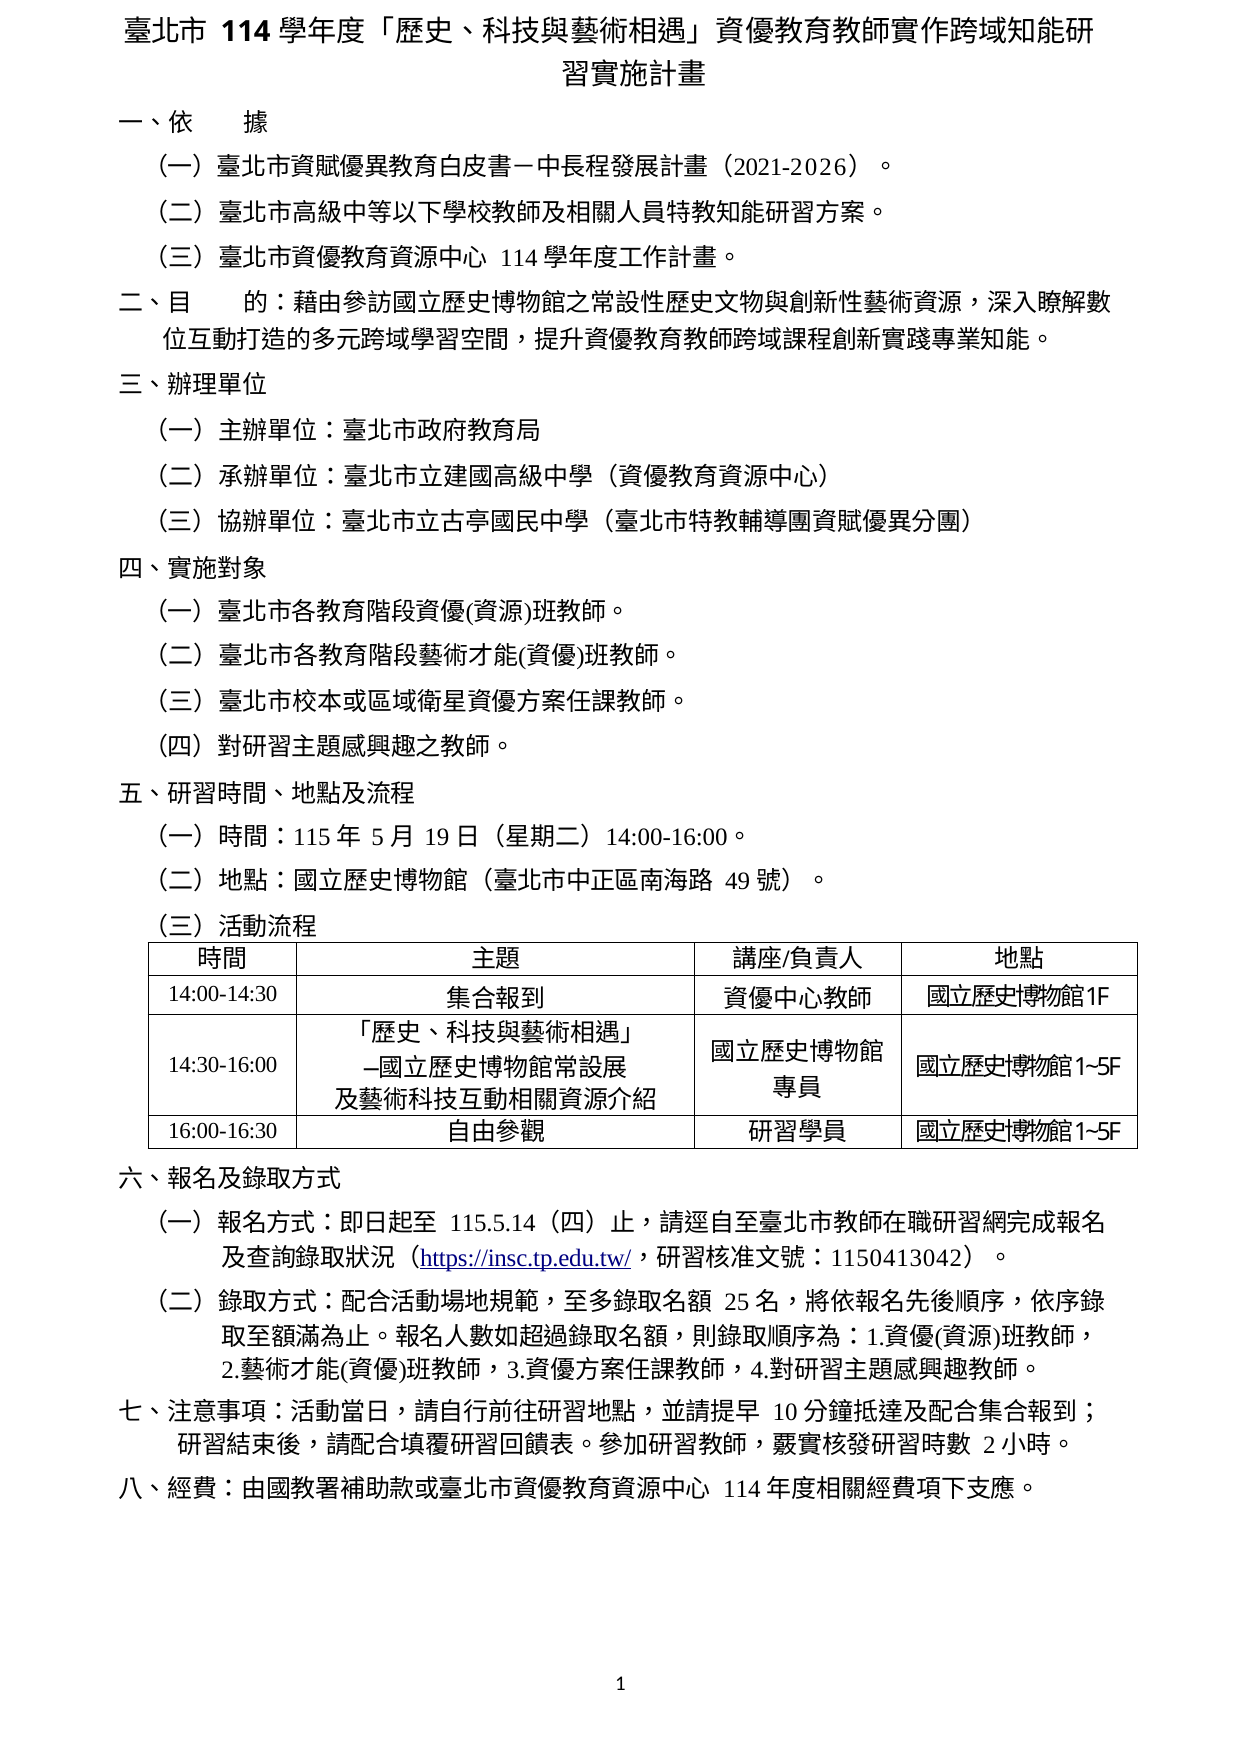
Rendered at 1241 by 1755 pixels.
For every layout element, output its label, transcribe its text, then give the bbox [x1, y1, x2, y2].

table_cell 研習學員 [695, 1116, 901, 1147]
text 六、報名及錄取方式 [118, 1158, 1152, 1194]
table_cell 「歷史、科技與藝術相遇」 —國立歷史博物館常設展 及藝術科技互動相關資源介紹 [297, 1015, 694, 1114]
text 研習結束後，請配合填覆研習回饋表。參加研習教師，覈實核發研習時數 2 小時。 [177, 1427, 1152, 1460]
text （二）錄取方式：配合活動場地規範，至多錄取名額 25 名，將依報名先後順序，依序錄取至額滿為止。報名人數如超過錄取名額，則錄取順序為：1.資優(資源)班教師， [143, 1283, 1107, 1353]
text （三）協辦單位：臺北市立古亭國民中學（臺北市特教輔導團資賦優異分團）四、實施對象 [118, 502, 994, 584]
table_cell 資優中心教師 [695, 976, 901, 1014]
text （一）主辦單位：臺北市政府教育局 [143, 410, 1152, 447]
text 2.藝術才能(資優)班教師，3.資優方案任課教師，4.對研習主題感興趣教師。 [221, 1353, 1152, 1385]
text （四）對研習主題感興趣之教師。五、研習時間、地點及流程 [118, 727, 519, 809]
table_cell 集合報到 [297, 976, 694, 1014]
table_cell 16:00-16:30 [149, 1116, 296, 1147]
subtitle 臺北市 114 學年度「歷史、科技與藝術相遇」資優教育教師實作跨域知能研習實施計畫 [124, 8, 1117, 93]
text （三）活動流程 [143, 906, 1152, 942]
text （二）臺北市各教育階段藝術才能(資優)班教師。 [143, 635, 1152, 672]
table_cell 14:00-14:30 [149, 976, 296, 1014]
table_cell 國立歷史博物館專員 [695, 1015, 901, 1114]
text （二）臺北市高級中等以下學校教師及相關人員特教知能研習方案。 [143, 192, 1152, 229]
table_cell 自由參觀 [297, 1116, 694, 1147]
text （二）地點：國立歷史博物館（臺北市中正區南海路 49 號）。 [143, 861, 1152, 897]
text （一）時間：115 年 5 月 19 日（星期二）14:00-16:00。 [143, 819, 1152, 852]
text 二、目 的：藉由參訪國立歷史博物館之常設性歷史文物與創新性藝術資源，深入瞭解數位互動打造的多元跨域學習空間，提升資優教育教師跨域課程創新實踐專業知能。 [118, 283, 1119, 355]
text （一）臺北市各教育階段資優(資源)班教師。 [143, 594, 1152, 627]
text 一、依 據 [118, 102, 1152, 138]
text （二）承辦單位：臺北市立建國高級中學（資優教育資源中心） [143, 456, 1152, 492]
table_header 講座/負責人 [695, 943, 901, 975]
table_cell 國立歷史博物館1F [902, 976, 1137, 1014]
table_header 地點 [902, 943, 1137, 975]
text 三、辦理單位 [118, 365, 1152, 401]
text （三）臺北市校本或區域衛星資優方案任課教師。 [143, 681, 1152, 717]
table_cell 14:30-16:00 [149, 1015, 296, 1114]
table_cell 國立歷史博物館1~5F [902, 1015, 1137, 1114]
table_cell 國立歷史博物館1~5F [902, 1116, 1137, 1147]
text （一）報名方式：即日起至 115.5.14（四）止，請逕自至臺北市教師在職研習網完成報名及查詢錄取狀況（https://insc.tp.edu.tw/，研習核准文號：1150413042）。 [143, 1203, 1112, 1274]
table_header 時間 [149, 943, 296, 975]
text （三）臺北市資優教育資源中心 114 學年度工作計畫。 [143, 237, 1152, 273]
text 八、經費：由國教署補助款或臺北市資優教育資源中心 114 年度相關經費項下支應。 [118, 1469, 1152, 1505]
text （一）臺北市資賦優異教育白皮書－中長程發展計畫（2021-2026）。 [143, 147, 1152, 183]
table_header 主題 [297, 943, 694, 975]
text 七、注意事項：活動當日，請自行前往研習地點，並請提早 10 分鐘抵達及配合集合報到； [118, 1394, 1152, 1427]
